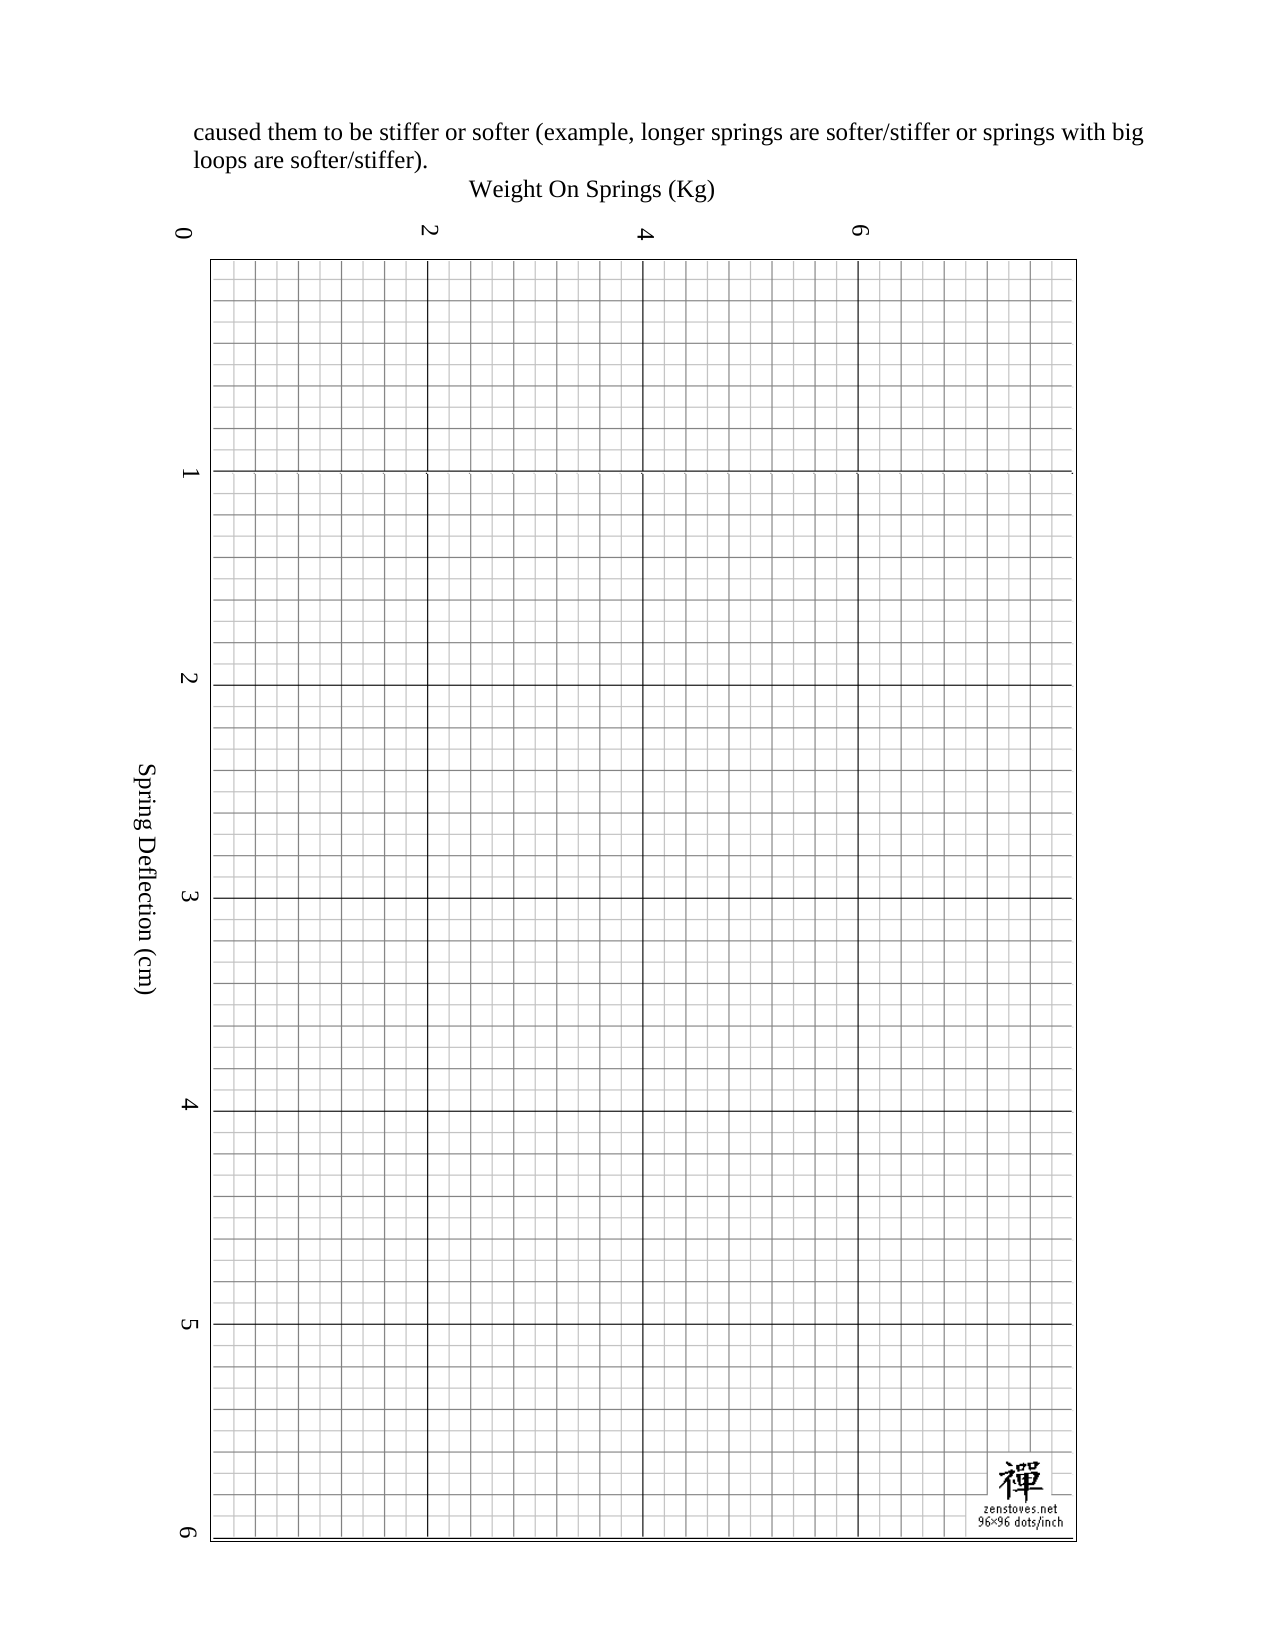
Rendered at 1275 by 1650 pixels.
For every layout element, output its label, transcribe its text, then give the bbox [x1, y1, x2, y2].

list caused them to be stiffer or softer (example, longer springs are softer/stiffer or springs with big loops are softer/stiffer). [156, 118, 1157, 173]
picture [213, 261, 1074, 1539]
